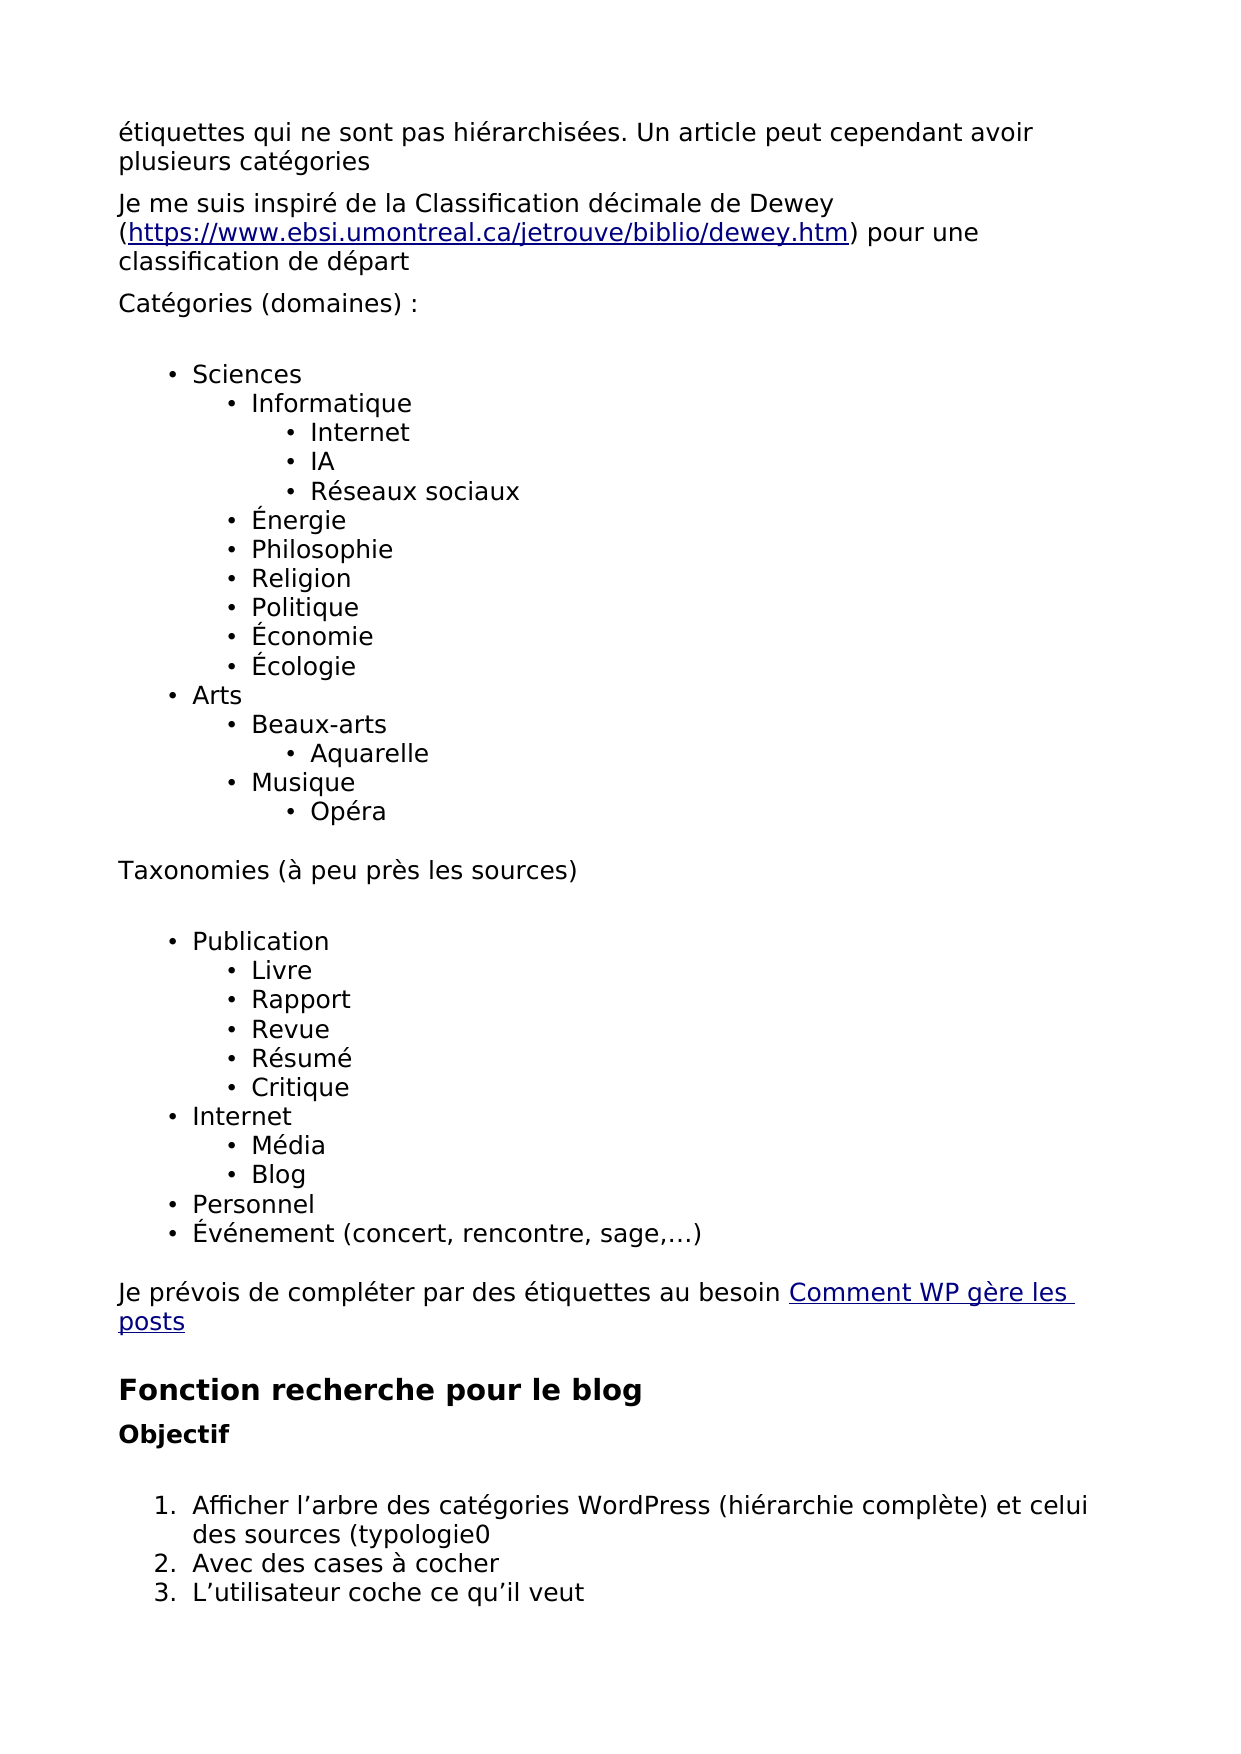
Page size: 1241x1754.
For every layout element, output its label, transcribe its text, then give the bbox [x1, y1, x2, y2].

list Internet [177, 1102, 1122, 1132]
list Économie [236, 623, 1122, 652]
list Politique [236, 593, 1122, 623]
text étiquettes qui ne sont pas hiérarchisées. Un article peut cependant avoir plusieurs catégories [118, 118, 1122, 176]
list Revue [236, 1015, 1122, 1044]
list Blog [236, 1161, 1122, 1190]
list Énergie [236, 506, 1122, 535]
list Internet [295, 418, 1122, 448]
text Taxonomies (à peu près les sources) [118, 856, 1122, 885]
list Réseaux sociaux [295, 477, 1122, 506]
list Philosophie [236, 535, 1122, 564]
list Beaux-arts [236, 710, 1122, 739]
list Écologie [236, 652, 1122, 681]
list Musique [236, 768, 1122, 798]
list Afficher l’arbre des catégories WordPress (hiérarchie complète) et celui des sources (typologie0 [177, 1491, 1122, 1549]
text Objectif [118, 1420, 1122, 1449]
list Événement (concert, rencontre, sage,…) [177, 1219, 1122, 1248]
text Je me suis inspiré de la Classification décimale de Dewey (https://www.ebsi.umontreal.ca/jetrouve/biblio/dewey.htm) pour une classification de départ [118, 189, 1122, 276]
list Publication [177, 927, 1122, 957]
list Critique [236, 1073, 1122, 1102]
subtitle Fonction recherche pour le blog [118, 1373, 1122, 1407]
list Livre [236, 957, 1122, 986]
list Opéra [295, 798, 1122, 827]
list Sciences [177, 360, 1122, 389]
list Arts [177, 681, 1122, 710]
list Rapport [236, 986, 1122, 1015]
list IA [295, 448, 1122, 477]
list Informatique [236, 389, 1122, 418]
list Média [236, 1132, 1122, 1161]
list L’utilisateur coche ce qu’il veut [177, 1579, 1122, 1608]
list Avec des cases à cocher [177, 1549, 1122, 1579]
list Aquarelle [295, 739, 1122, 768]
list Résumé [236, 1044, 1122, 1073]
list Personnel [177, 1190, 1122, 1219]
list Religion [236, 564, 1122, 593]
text Catégories (domaines) : [118, 289, 1122, 318]
text Je prévois de compléter par des étiquettes au besoin Comment WP gère les posts [118, 1278, 1122, 1336]
